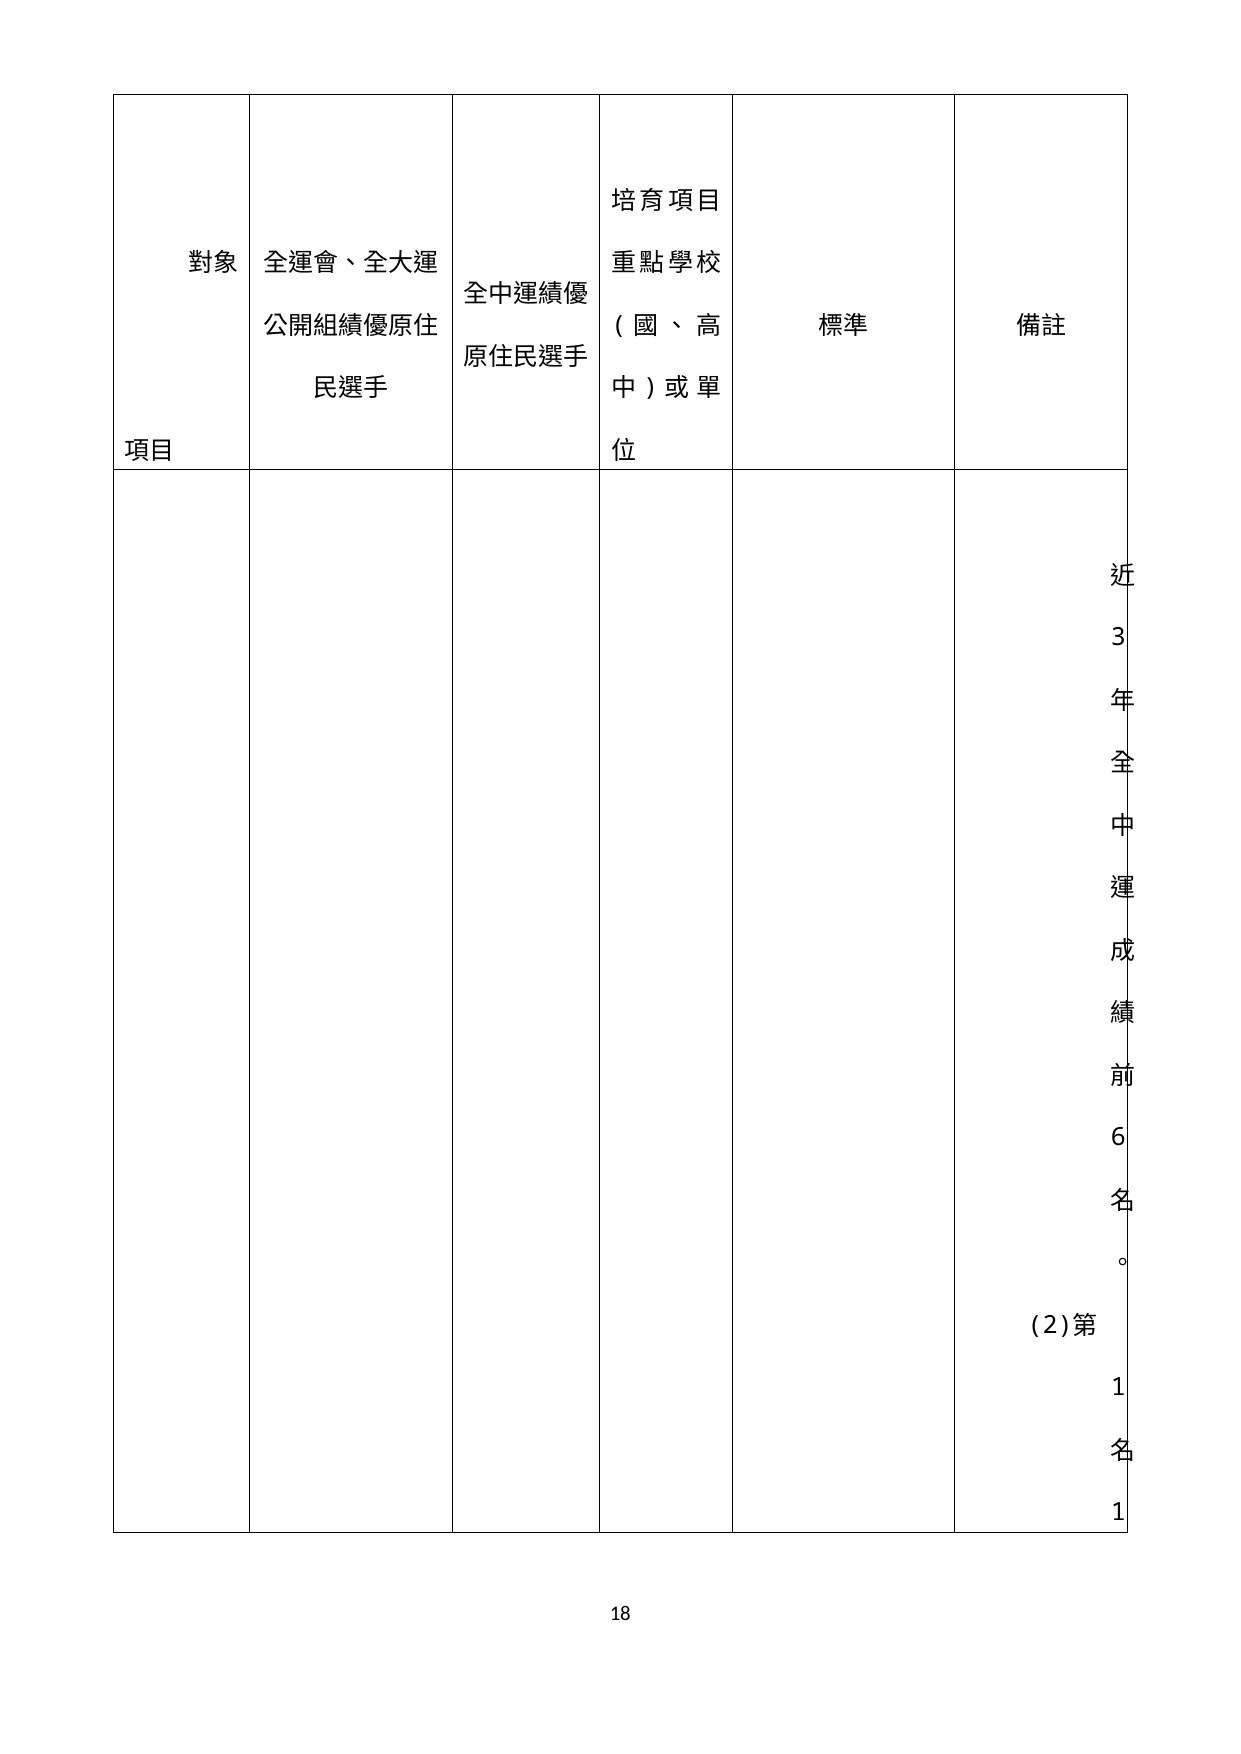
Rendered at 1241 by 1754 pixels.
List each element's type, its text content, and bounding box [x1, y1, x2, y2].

table_header 備註 [955, 95, 1127, 469]
table_header 全中運績優原住民選手 [453, 95, 599, 469]
table_cell 由本會組成審查小組實地訪視並評比，擇優補助。 審查方式分2階段進行，第1階段為書面審查，第2階段為實地訪視。 書面審查標準，第1階段分數達60分以上者，進入第2階段審查: 計畫書撰寫40%。 運動表現30%。 原住民族選手人數30%。 計畫書撰寫(參閱後附格式): 以校為單位，擇1運動項目申請。 計畫書要項包含:學校支持度、發展現況、經費預估合理性等相關內容。 運動表現分數計算如下: 採計近3年全中運成績前6名。 第1名10分、第2名8分、第3名6分、第4名4分、第5名2分、第6名1分。 至多採計至30分。 [955, 470, 1127, 1532]
table_cell [114, 470, 249, 1532]
table_cell [733, 470, 954, 1532]
table_header 標準 [733, 95, 954, 469]
table_header 對象 項目 [114, 95, 249, 469]
table_cell - [250, 470, 452, 1532]
table_cell - [453, 470, 599, 1532]
table_cell [600, 470, 732, 1532]
table_header 全運會、全大運公開組績優原住民選手 [250, 95, 452, 469]
table_header 培育項目重點學校(國、高中)或單位 [600, 95, 732, 469]
